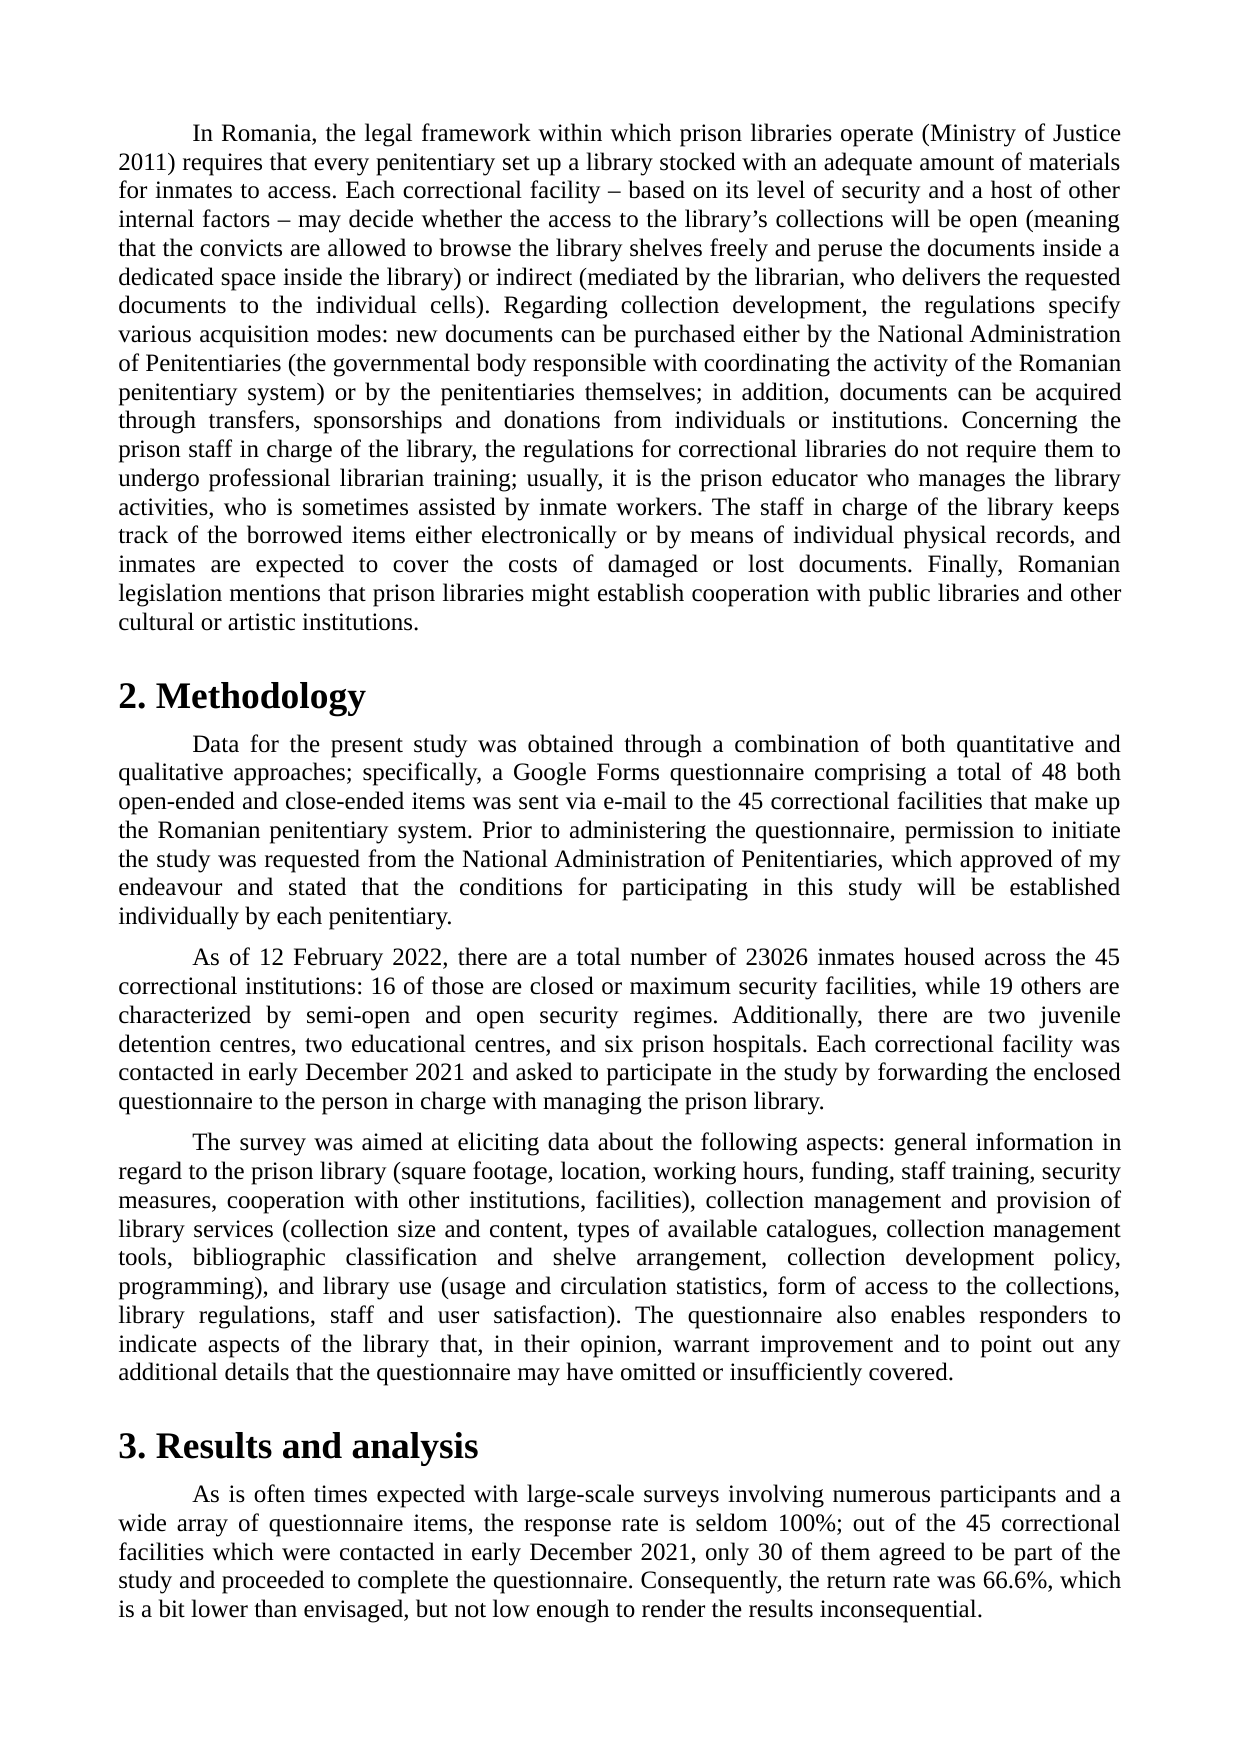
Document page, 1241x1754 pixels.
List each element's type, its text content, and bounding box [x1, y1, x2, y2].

text In Romania, the legal framework within which prison libraries operate (Ministry of Justice 2011) requires that every penitentiary set up a library stocked with an adequate amount of materials for inmates to access. Each correctional facility – based on its level of security and a host of other internal factors – may decide whether the access to the library’s collections will be open (meaning that the convicts are allowed to browse the library shelves freely and peruse the documents inside a dedicated space inside the library) or indirect (mediated by the librarian, who delivers the requested documents to the individual cells). Regarding collection development, the regulations specify various acquisition modes: new documents can be purchased either by the National Administration of Penitentiaries (the governmental body responsible with coordinating the activity of the Romanian penitentiary system) or by the penitentiaries themselves; in addition, documents can be acquired through transfers, sponsorships and donations from individuals or institutions. Concerning the prison staff in charge of the library, the regulations for correctional libraries do not require them to undergo professional librarian training; usually, it is the prison educator who manages the library activities, who is sometimes assisted by inmate workers. The staff in charge of the library keeps track of the borrowed items either electronically or by means of individual physical records, and inmates are expected to cover the costs of damaged or lost documents. Finally, Romanian legislation mentions that prison libraries might establish cooperation with public libraries and other cultural or artistic institutions. [118, 118, 1122, 636]
subtitle 2. Methodology [118, 673, 1122, 716]
text The survey was aimed at eliciting data about the following aspects: general information in regard to the prison library (square footage, location, working hours, funding, staff training, security measures, cooperation with other institutions, facilities), collection management and provision of library services (collection size and content, types of available catalogues, collection management tools, bibliographic classification and shelve arrangement, collection development policy, programming), and library use (usage and circulation statistics, form of access to the collections, library regulations, staff and user satisfaction). The questionnaire also enables responders to indicate aspects of the library that, in their opinion, warrant improvement and to point out any additional details that the questionnaire may have omitted or insufficiently covered. [118, 1127, 1122, 1386]
text As of 12 February 2022, there are a total number of 23026 inmates housed across the 45 correctional institutions: 16 of those are closed or maximum security facilities, while 19 others are characterized by semi-open and open security regimes. Additionally, there are two juvenile detention centres, two educational centres, and six prison hospitals. Each correctional facility was contacted in early December 2021 and asked to participate in the study by forwarding the enclosed questionnaire to the person in charge with managing the prison library. [118, 942, 1122, 1115]
text As is often times expected with large-scale surveys involving numerous participants and a wide array of questionnaire items, the response rate is seldom 100%; out of the 45 correctional facilities which were contacted in early December 2021, only 30 of them agreed to be part of the study and proceeded to complete the questionnaire. Consequently, the return rate was 66.6%, which is a bit lower than envisaged, but not low enough to render the results inconsequential. [118, 1479, 1122, 1623]
subtitle 3. Results and analysis [118, 1424, 1122, 1467]
text Data for the present study was obtained through a combination of both quantitative and qualitative approaches; specifically, a Google Forms questionnaire comprising a total of 48 both open-ended and close-ended items was sent via e-mail to the 45 correctional facilities that make up the Romanian penitentiary system. Prior to administering the questionnaire, permission to initiate the study was requested from the National Administration of Penitentiaries, which approved of my endeavour and stated that the conditions for participating in this study will be established individually by each penitentiary. [118, 729, 1122, 930]
